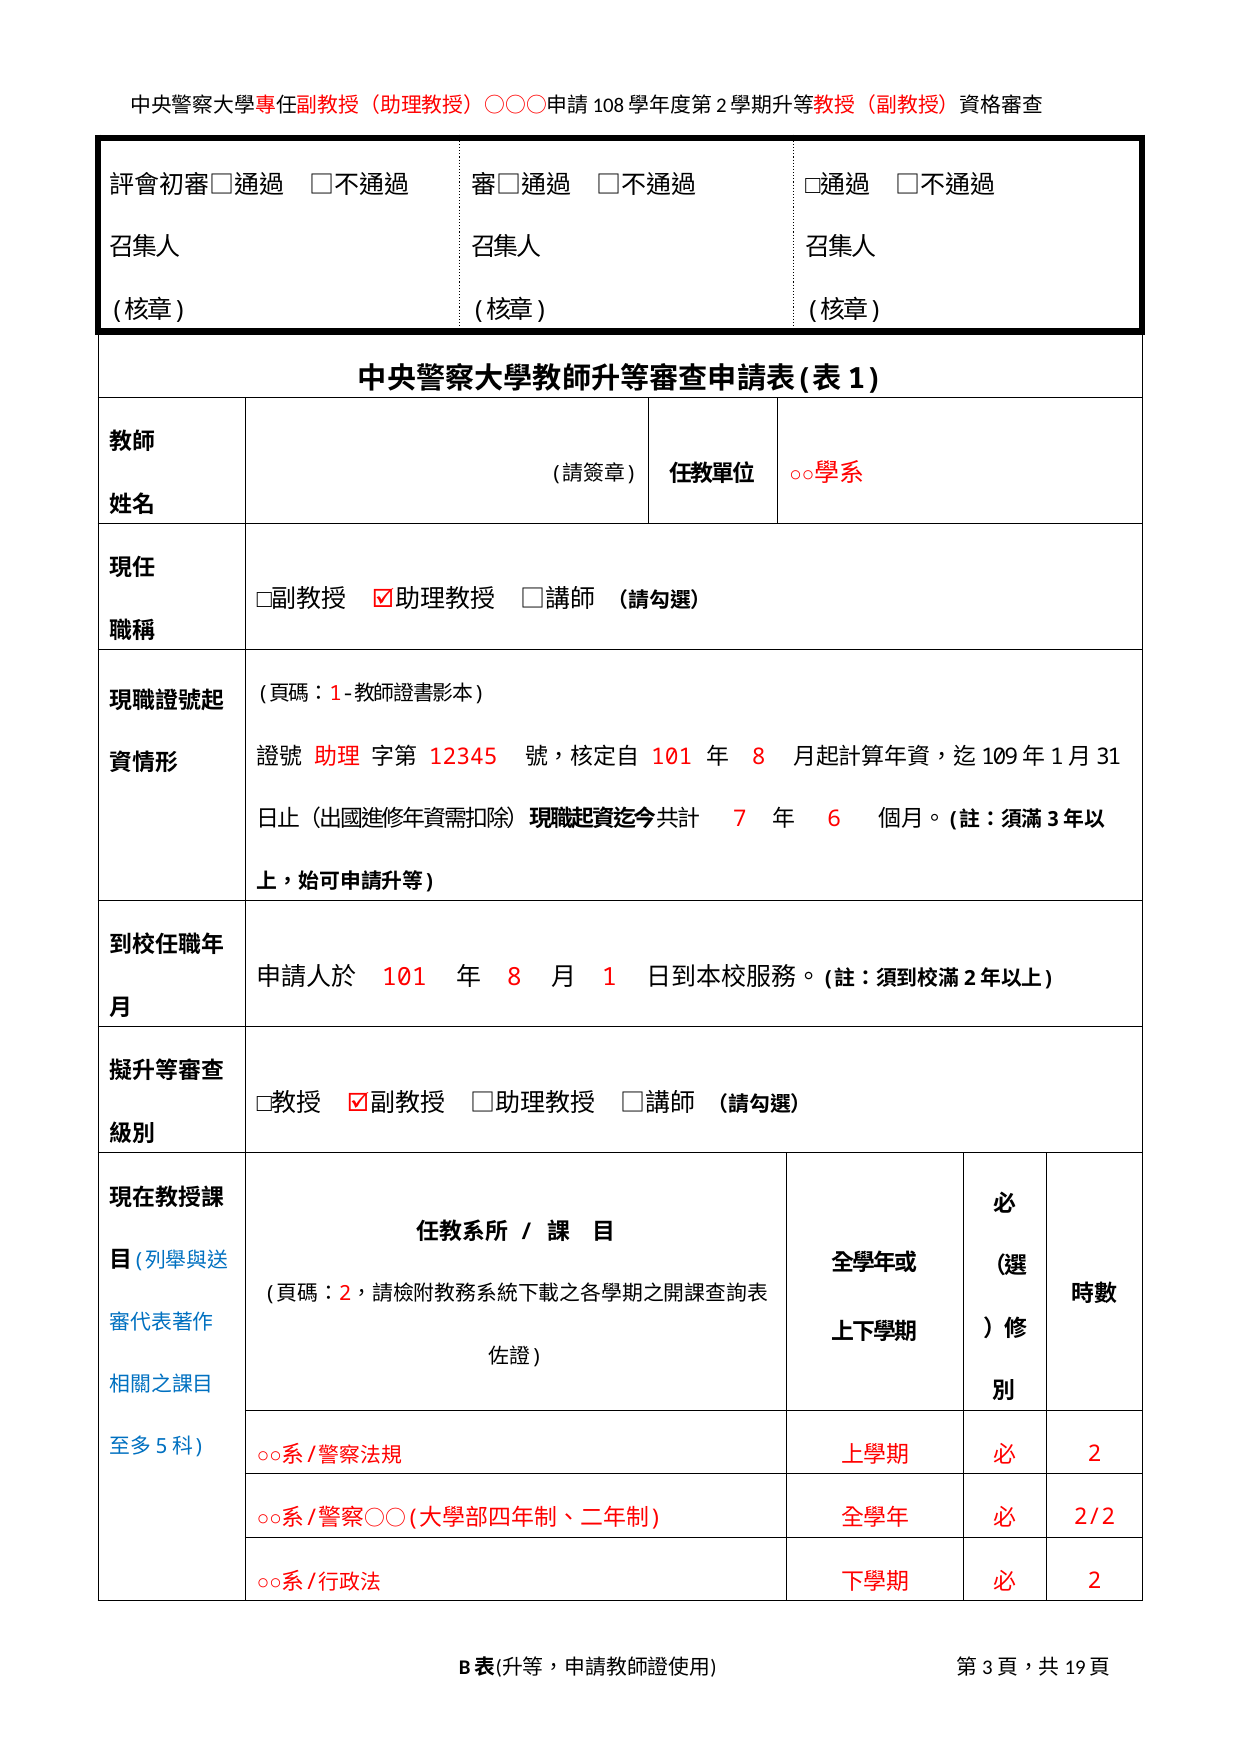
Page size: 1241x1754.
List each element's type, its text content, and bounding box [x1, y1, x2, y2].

table_cell 到校任職年月 [99, 901, 245, 1026]
table_cell 申請人於 101 年 8 月 1 日到本校服務。(註：須到校滿2年以上) [246, 901, 1142, 1026]
table_cell 必 [964, 1538, 1046, 1600]
table_cell 現任 職稱 [99, 524, 245, 649]
table_cell □教授 副教授 □助理教授 □講師 （請勾選） [246, 1027, 1142, 1152]
table_cell ○○學系 [778, 398, 1142, 523]
table_cell 教師 姓名 [99, 398, 245, 523]
table_cell ○○系/警察○○(大學部四年制、二年制) [246, 1474, 786, 1537]
table_cell 任教單位 [649, 398, 777, 523]
table_cell 下學期 [787, 1538, 963, 1600]
table_cell 中央警察大學教師升等審查申請表(表1) [99, 335, 1142, 397]
table_cell 全學年或 上下學期 [787, 1153, 963, 1409]
table_cell □副教授 助理教授 □講師 （請勾選） [246, 524, 1142, 649]
table_cell 必 [964, 1411, 1046, 1473]
table_cell (請簽章) [246, 398, 648, 523]
table_cell 現在教授課目(列舉與送審代表著作相關之課目至多5科) [99, 1153, 245, 1600]
table_cell 時數 [1047, 1153, 1142, 1409]
table_cell 2 [1047, 1411, 1142, 1473]
table_cell 審□通過 □不通過 召集人 (核章) [460, 141, 794, 328]
table_cell 全學年 [787, 1474, 963, 1537]
table_cell 評會初審□通過 □不通過 召集人 (核章) [101, 141, 459, 328]
table_cell ○○系/行政法 [246, 1538, 786, 1600]
table_cell 上學期 [787, 1411, 963, 1473]
table_cell □通過 □不通過 召集人 (核章) [794, 141, 1139, 328]
table_cell 2 [1047, 1538, 1142, 1600]
table_cell 必（選）修別 [964, 1153, 1046, 1409]
table_cell 必 [964, 1474, 1046, 1537]
table_cell ○○系/警察法規 [246, 1411, 786, 1473]
table_cell 任教系所 / 課 目 (頁碼：2，請檢附教務系統下載之各學期之開課查詢表佐證) [246, 1153, 786, 1409]
table_cell 擬升等審查級別 [99, 1027, 245, 1152]
table_cell 現職證號起資情形 [99, 650, 245, 900]
table_cell 2/2 [1047, 1474, 1142, 1537]
table_cell (頁碼：1-教師證書影本) 證號 助理 字第 12345 號，核定自 101 年 8 月起計算年資，迄109年1月31日止（出國進修年資需扣除）現職起資迄今共計 7 年 6 個月。(註：須滿3年以上，始可申請升等) [246, 650, 1142, 900]
